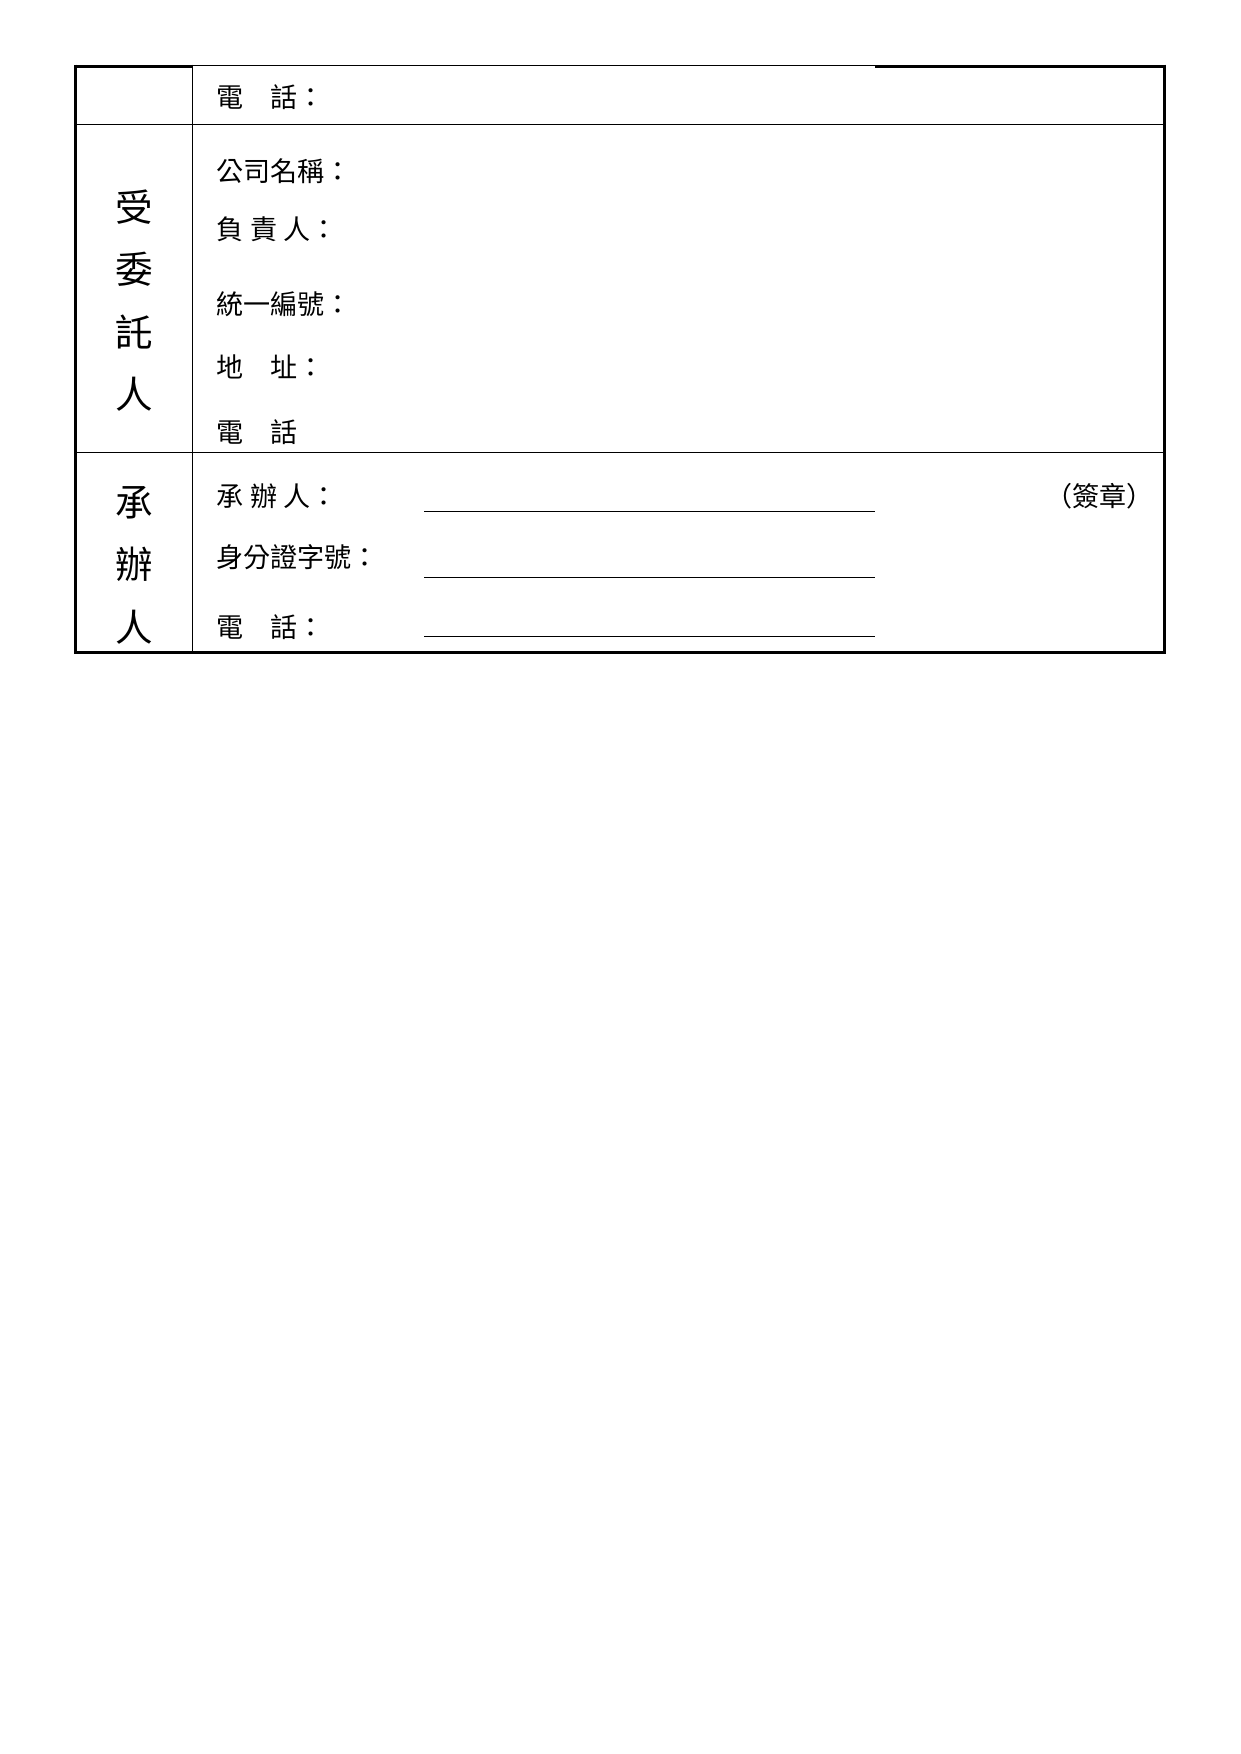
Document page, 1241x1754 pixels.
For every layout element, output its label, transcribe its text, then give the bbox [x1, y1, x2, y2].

table_cell [424, 195, 875, 260]
table_cell [875, 511, 1163, 576]
table_cell [424, 125, 875, 195]
table_cell [424, 637, 875, 651]
table_cell 電 話 [193, 387, 424, 452]
table_cell 電 話： [193, 576, 424, 651]
table_cell [424, 387, 875, 452]
table_cell 地 址： [193, 323, 424, 387]
table_cell [424, 512, 875, 576]
table_header [77, 68, 192, 124]
table_cell 身分證字號： [193, 511, 424, 576]
table_cell 電 話： [193, 66, 424, 124]
table_cell （簽章） [875, 453, 1163, 511]
table_header [875, 68, 1163, 124]
table_cell [424, 578, 875, 636]
table_cell 承 辦 人： [193, 453, 424, 511]
table_cell 受 委 託 人 [77, 125, 192, 452]
table_cell 公司名稱： [193, 125, 424, 195]
table_cell 負 責 人： [193, 195, 424, 260]
table_cell [424, 66, 875, 124]
table_cell [424, 323, 875, 387]
table_cell 承 辦 人 [77, 453, 192, 651]
table_cell [424, 260, 875, 323]
table_cell [875, 576, 1163, 651]
table_cell [424, 453, 875, 511]
table_cell 統一編號： [193, 260, 424, 323]
table_cell [875, 125, 1163, 452]
